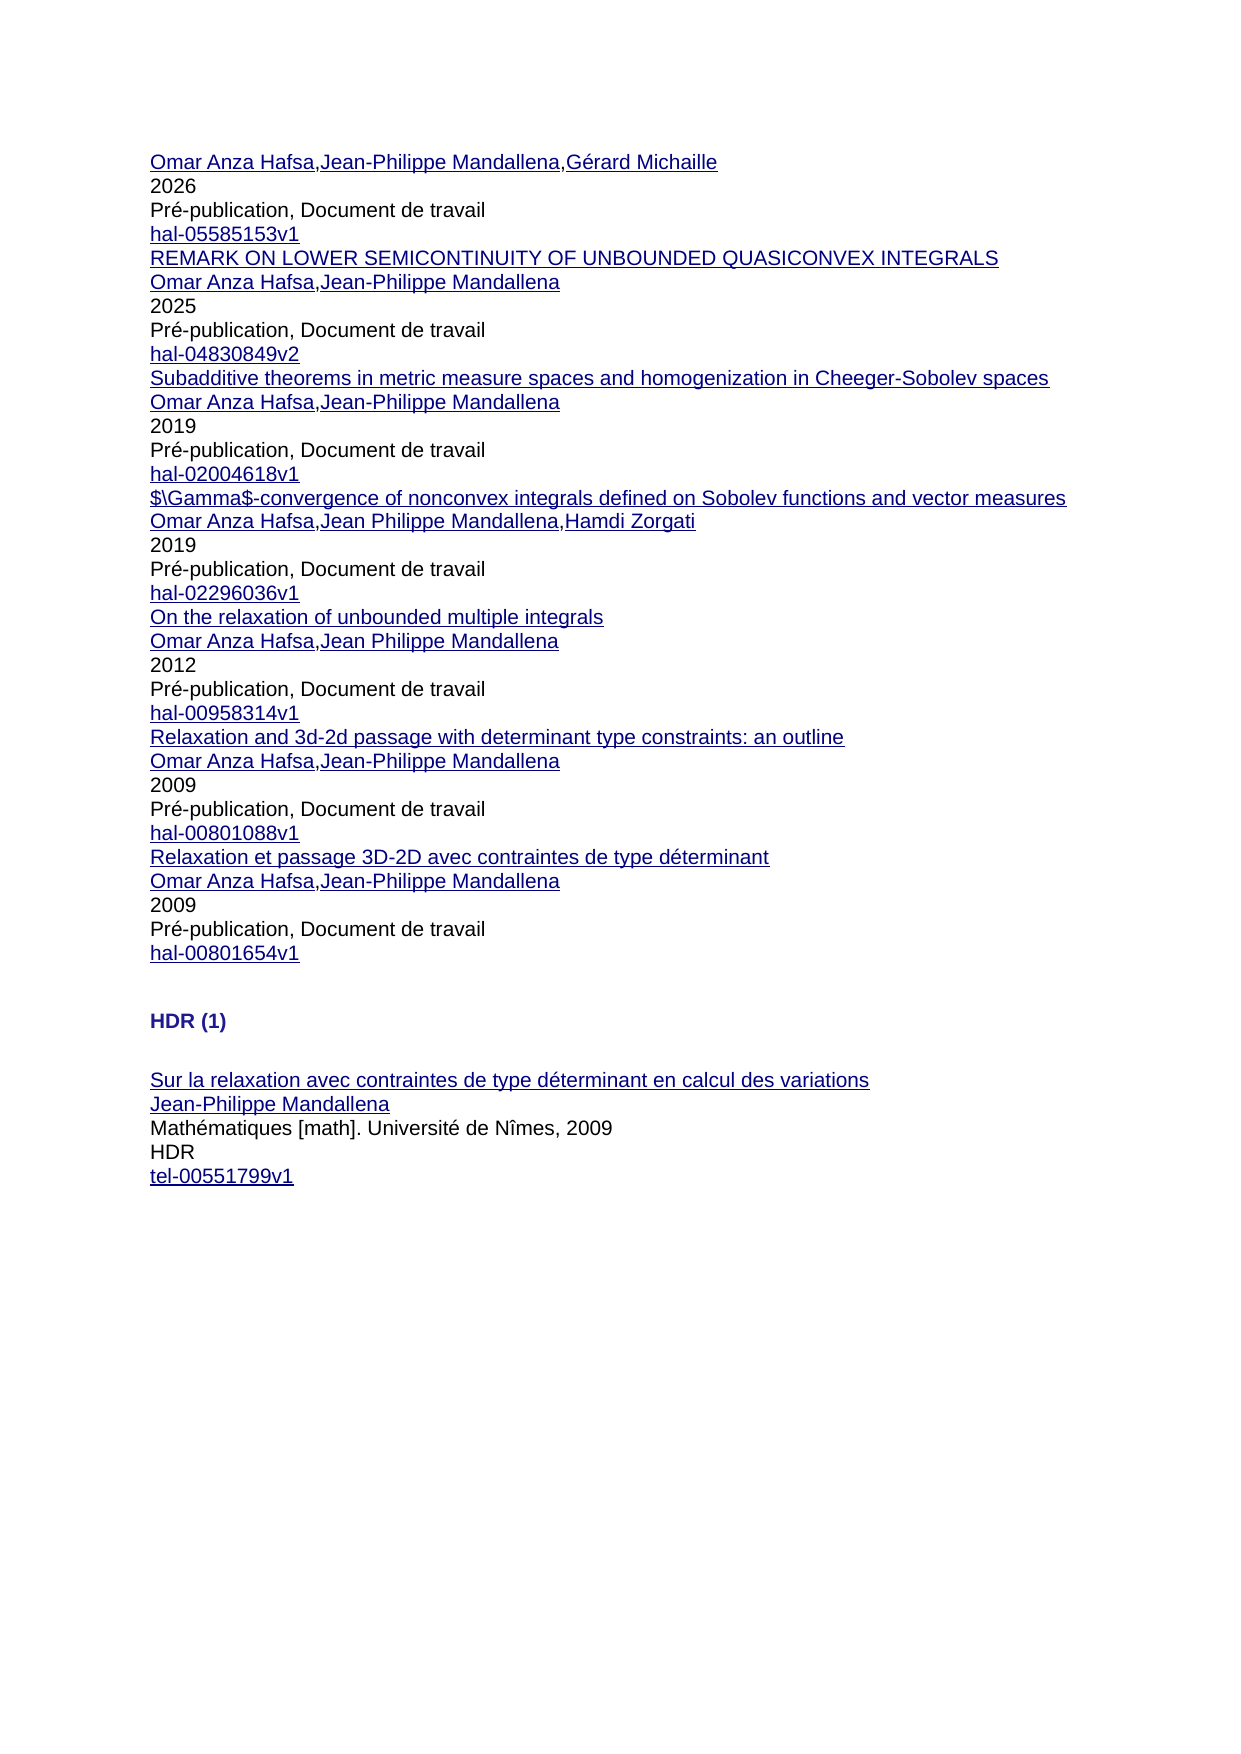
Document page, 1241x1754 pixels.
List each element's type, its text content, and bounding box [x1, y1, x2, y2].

table_cell On the relaxation of unbounded multiple integrals Omar Anza Hafsa,Jean Philippe Mandallena 2012 Pré-publication, Document de travail hal-00958314v1 [150, 605, 1090, 725]
table_cell Relaxation and 3d-2d passage with determinant type constraints: an outline Omar Anza Hafsa,Jean-Philippe Mandallena 2009 Pré-publication, Document de travail hal-00801088v1 [150, 725, 1090, 845]
table_cell Omar Anza Hafsa,Jean-Philippe Mandallena,Gérard Michaille 2026 Pré-publication, Document de travail hal-05585153v1 [150, 150, 1090, 246]
table_header Sur la relaxation avec contraintes de type déterminant en calcul des variations Jean-Philippe Mandallena Mathématiques [math]. Université de Nîmes, 2009 HDR tel-00551799v1 [150, 1068, 1090, 1187]
table_cell Relaxation et passage 3D-2D avec contraintes de type déterminant Omar Anza Hafsa,Jean-Philippe Mandallena 2009 Pré-publication, Document de travail hal-00801654v1 [150, 845, 1090, 964]
table_cell $\Gamma$-convergence of nonconvex integrals defined on Sobolev functions and vector measures Omar Anza Hafsa,Jean Philippe Mandallena,Hamdi Zorgati 2019 Pré-publication, Document de travail hal-02296036v1 [150, 485, 1090, 605]
table_cell Subadditive theorems in metric measure spaces and homogenization in Cheeger-Sobolev spaces Omar Anza Hafsa,Jean-Philippe Mandallena 2019 Pré-publication, Document de travail hal-02004618v1 [150, 366, 1090, 485]
table_cell REMARK ON LOWER SEMICONTINUITY OF UNBOUNDED QUASICONVEX INTEGRALS Omar Anza Hafsa,Jean-Philippe Mandallena 2025 Pré-publication, Document de travail hal-04830849v2 [150, 246, 1090, 366]
subtitle HDR (1) [150, 1009, 1090, 1033]
